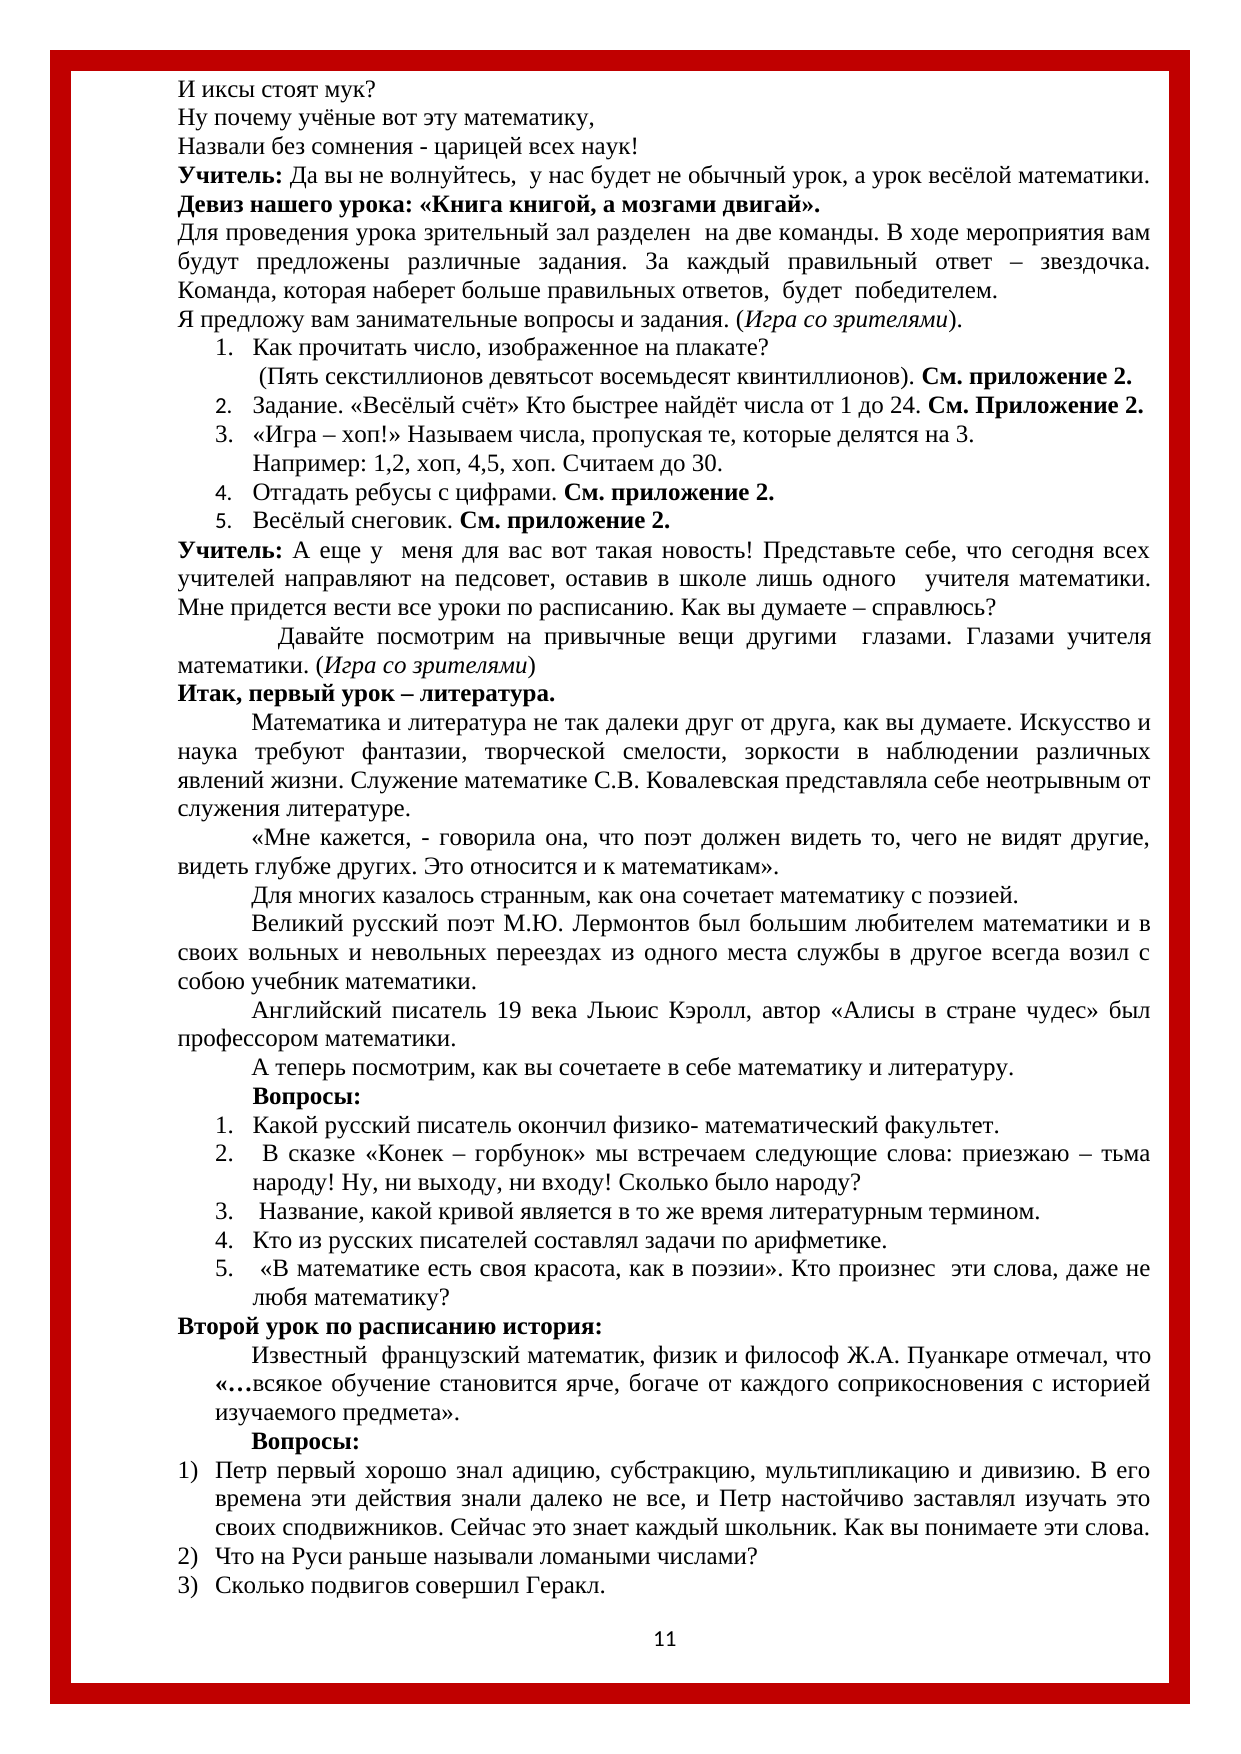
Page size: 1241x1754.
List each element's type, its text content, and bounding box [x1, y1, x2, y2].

list Какой русский писатель окончил физико- математический факультет. [215, 1110, 1152, 1138]
list Весёлый снеговик. См. приложение 2. [215, 506, 1152, 535]
text «Мне кажется, - говорила она, что поэт должен видеть то, чего не видят другие, видеть глубже других. Это относится и к математикам». [177, 822, 1152, 880]
text Великий русский поэт М.Ю. Лермонтов был большим любителем математики и в своих вольных и невольных переездах из одного места службы в другое всегда возил с собою учебник математики. [177, 908, 1152, 995]
text Учитель: А еще у меня для вас вот такая новость! Представьте себе, что сегодня всех учителей направляют на педсовет, оставив в школе лишь одного учителя математики. Мне придется вести все уроки по расписанию. Как вы думаете – справлюсь? [177, 535, 1152, 621]
text Вопросы: [252, 1081, 1152, 1110]
text Английский писатель 19 века Льюис Кэролл, автор «Алисы в стране чудес» был профессором математики. [177, 995, 1152, 1052]
list Отгадать ребусы с цифрами. См. приложение 2. [215, 477, 1152, 506]
list «Игра – хоп!» Называем числа, пропуская те, которые делятся на 3. [215, 419, 1152, 448]
list «В математике есть своя красота, как в поэзии». Кто произнес эти слова, даже не любя математику? [215, 1253, 1152, 1311]
text Учитель: Да вы не волнуйтесь, у нас будет не обычный урок, а урок весёлой математики. Девиз нашего урока: «Книга книгой, а мозгами двигай». [177, 160, 1152, 217]
text Ну почему учёные вот эту математику, [177, 102, 1152, 131]
text Давайте посмотрим на привычные вещи другими глазами. Глазами учителя математики. (Игра со зрителями) [177, 621, 1152, 678]
text Математика и литература не так далеки друг от друга, как вы думаете. Искусство и наука требуют фантазии, творческой смелости, зоркости в наблюдении различных явлений жизни. Служение математике С.В. Ковалевская представляла себе неотрывным от служения литературе. [177, 707, 1152, 822]
text Вопросы: [215, 1426, 1152, 1455]
text Например: 1,2, хоп, 4,5, хоп. Считаем до 30. [252, 448, 1152, 477]
list Как прочитать число, изображенное на плакате? [215, 332, 1152, 361]
text Для многих казалось странным, как она сочетает математику с поэзией. [177, 880, 1152, 908]
text (Пять секстиллионов девятьсот восемьдесят квинтиллионов). См. приложение 2. [252, 361, 1152, 390]
list В сказке «Конек – горбунок» мы встречаем следующие слова: приезжаю – тьма народу! Ну, ни выходу, ни входу! Сколько было народу? [215, 1138, 1152, 1196]
list Кто из русских писателей составлял задачи по арифметике. [215, 1225, 1152, 1253]
text Я предложу вам занимательные вопросы и задания. (Игра со зрителями). [177, 304, 1152, 332]
list Петр первый хорошо знал адицию, субстракцию, мультипликацию и дивизию. В его времена эти действия знали далеко не все, и Петр настойчиво заставлял изучать это своих сподвижников. Сейчас это знает каждый школьник. Как вы понимаете эти слова. [177, 1455, 1152, 1541]
list Задание. «Весёлый счёт» Кто быстрее найдёт числа от 1 до 24. См. Приложение 2. [215, 390, 1152, 419]
list Сколько подвигов совершил Геракл. [177, 1570, 1152, 1598]
text И иксы стоят мук? [177, 74, 1152, 102]
text Назвали без сомнения - царицей всех наук! [177, 131, 1152, 160]
text Второй урок по расписанию история: [177, 1311, 1152, 1340]
list Название, какой кривой является в то же время литературным термином. [215, 1196, 1152, 1225]
text А теперь посмотрим, как вы сочетаете в себе математику и литературу. [177, 1052, 1152, 1081]
text Для проведения урока зрительный зал разделен на две команды. В ходе мероприятия вам будут предложены различные задания. За каждый правильный ответ – звездочка. Команда, которая наберет больше правильных ответов, будет победителем. [177, 217, 1152, 304]
text Известный французский математик, физик и философ Ж.А. Пуанкаре отмечал, что «…всякое обучение становится ярче, богаче от каждого соприкосновения с историей изучаемого предмета». [215, 1340, 1152, 1426]
text Итак, первый урок – литература. [177, 678, 1152, 707]
list Что на Руси раньше называли ломаными числами? [177, 1541, 1152, 1570]
